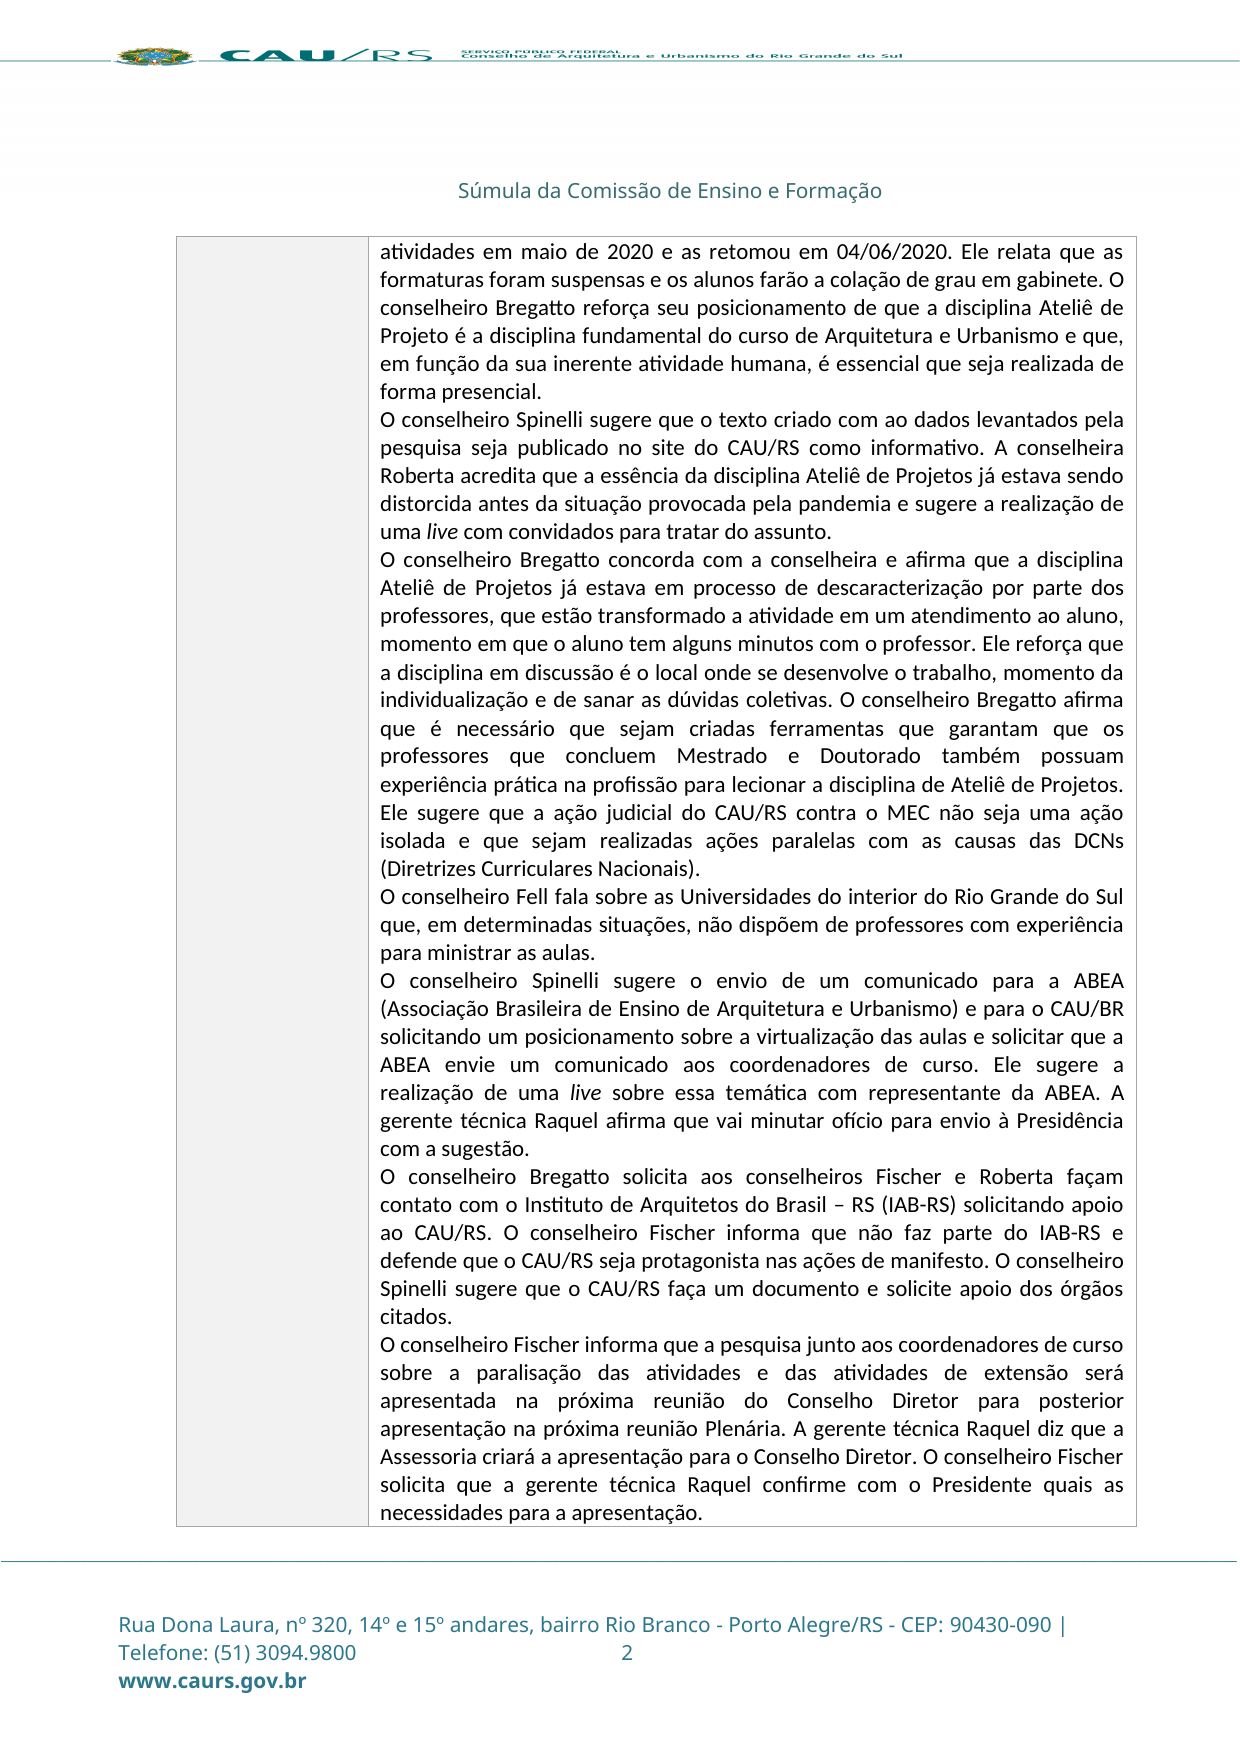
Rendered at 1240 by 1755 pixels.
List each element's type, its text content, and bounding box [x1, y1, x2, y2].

table_cell atividades em maio de 2020 e as retomou em 04/06/2020. Ele relata que as formaturas foram suspensas e os alunos farão a colação de grau em gabinete. O conselheiro Bregatto reforça seu posicionamento de que a disciplina Ateliê de Projeto é a disciplina fundamental do curso de Arquitetura e Urbanismo e que, em função da sua inerente atividade humana, é essencial que seja realizada de forma presencial. O conselheiro Spinelli sugere que o texto criado com ao dados levantados pela pesquisa seja publicado no site do CAU/RS como informativo. A conselheira Roberta acredita que a essência da disciplina Ateliê de Projetos já estava sendo distorcida antes da situação provocada pela pandemia e sugere a realização de uma live com convidados para tratar do assunto. O conselheiro Bregatto concorda com a conselheira e afirma que a disciplina Ateliê de Projetos já estava em processo de descaracterização por parte dos professores, que estão transformado a atividade em um atendimento ao aluno, momento em que o aluno tem alguns minutos com o professor. Ele reforça que a disciplina em discussão é o local onde se desenvolve o trabalho, momento da individualização e de sanar as dúvidas coletivas. O conselheiro Bregatto afirma que é necessário que sejam criadas ferramentas que garantam que os professores que concluem Mestrado e Doutorado também possuam experiência prática na profissão para lecionar a disciplina de Ateliê de Projetos. Ele sugere que a ação judicial do CAU/RS contra o MEC não seja uma ação isolada e que sejam realizadas ações paralelas com as causas das DCNs (Diretrizes Curriculares Nacionais). O conselheiro Fell fala sobre as Universidades do interior do Rio Grande do Sul que, em determinadas situações, não dispõem de professores com experiência para ministrar as aulas. O conselheiro Spinelli sugere o envio de um comunicado para a ABEA (Associação Brasileira de Ensino de Arquitetura e Urbanismo) e para o CAU/BR solicitando um posicionamento sobre a virtualização das aulas e solicitar que a ABEA envie um comunicado aos coordenadores de curso. Ele sugere a realização de uma live sobre essa temática com representante da ABEA. A gerente técnica Raquel afirma que vai minutar ofício para envio à Presidência com a sugestão. O conselheiro Bregatto solicita aos conselheiros Fischer e Roberta façam contato com o Instituto de Arquitetos do Brasil – RS (IAB-RS) solicitando apoio ao CAU/RS. O conselheiro Fischer informa que não faz parte do IAB-RS e defende que o CAU/RS seja protagonista nas ações de manifesto. O conselheiro Spinelli sugere que o CAU/RS faça um documento e solicite apoio dos órgãos citados. O conselheiro Fischer informa que a pesquisa junto aos coordenadores de curso sobre a paralisação das atividades e das atividades de extensão será apresentada na próxima reunião do Conselho Diretor para posterior apresentação na próxima reunião Plenária. A gerente técnica Raquel diz que a Assessoria criará a apresentação para o Conselho Diretor. O conselheiro Fischer solicita que a gerente técnica Raquel confirme com o Presidente quais as necessidades para a apresentação. [369, 237, 1136, 1526]
table_cell [177, 237, 368, 1526]
